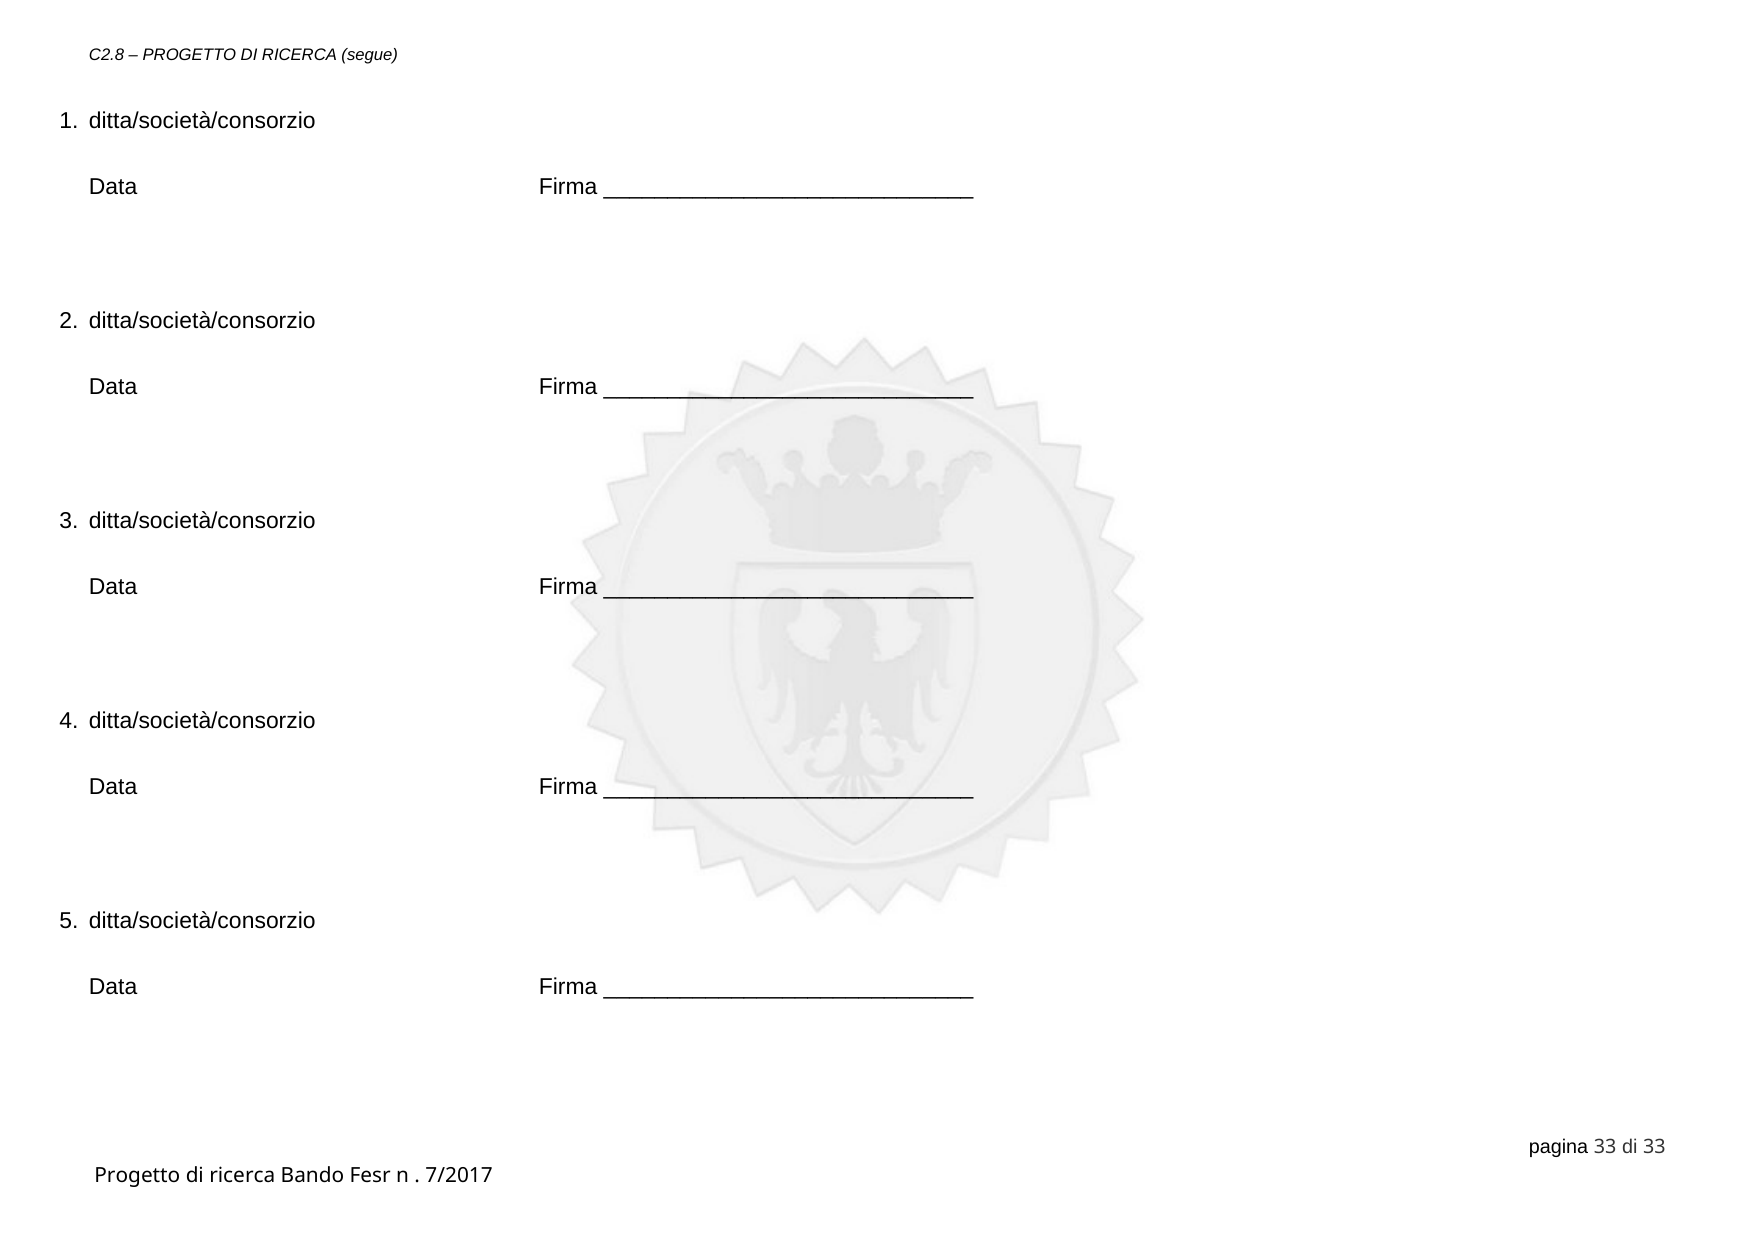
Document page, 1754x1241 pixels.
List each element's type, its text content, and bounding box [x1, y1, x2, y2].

text Data Firma _____________________________ [89, 561, 1695, 599]
text 5. ditta/società/consorzio [59, 907, 1665, 934]
text 2. ditta/società/consorzio [59, 307, 1665, 334]
text 4. ditta/società/consorzio [59, 707, 1665, 734]
text 3. ditta/società/consorzio [59, 507, 1665, 534]
text Data Firma _____________________________ [89, 161, 1695, 199]
text Data Firma _____________________________ [89, 361, 1695, 399]
text Data Firma _____________________________ [89, 761, 1695, 799]
text Data Firma _____________________________ [89, 961, 1695, 999]
text 1. ditta/società/consorzio [59, 107, 1665, 134]
picture [88, 44, 1666, 1189]
